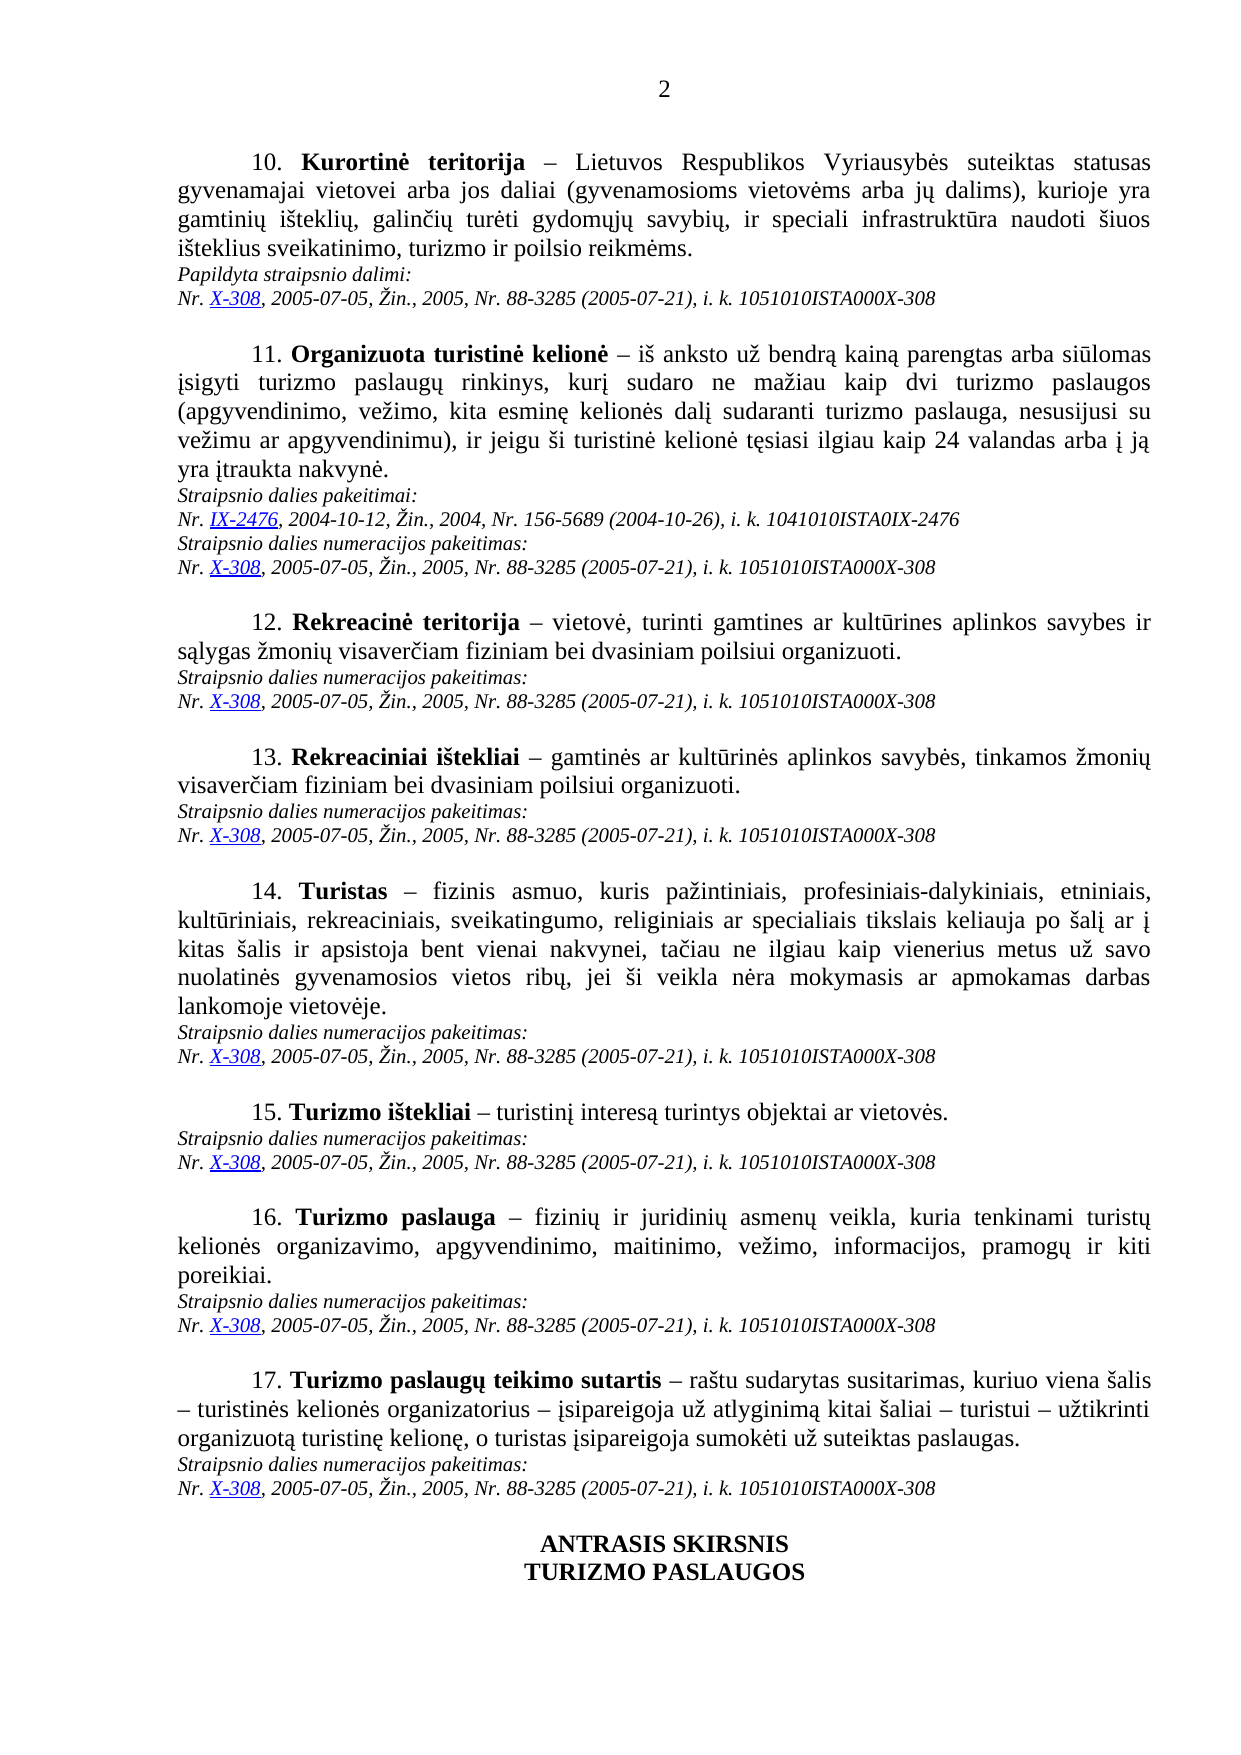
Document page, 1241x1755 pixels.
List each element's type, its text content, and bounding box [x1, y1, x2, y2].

text 15. Turizmo ištekliai – turistinį interesą turintys objektai ar vietovės. [177, 1097, 1152, 1126]
text Straipsnio dalies numeracijos pakeitimas: [177, 1126, 1152, 1150]
text Nr. X-308, 2005-07-05, Žin., 2005, Nr. 88-3285 (2005-07-21), i. k. 1051010ISTA000X-308 [177, 1313, 1152, 1337]
text Straipsnio dalies numeracijos pakeitimas: [177, 665, 1152, 689]
text Straipsnio dalies numeracijos pakeitimas: [177, 1289, 1152, 1313]
text Straipsnio dalies pakeitimai: [177, 482, 1152, 507]
text Straipsnio dalies numeracijos pakeitimas: [177, 531, 1152, 555]
text TURIZMO PASLAUGOS [177, 1557, 1152, 1586]
text Nr. X-308, 2005-07-05, Žin., 2005, Nr. 88-3285 (2005-07-21), i. k. 1051010ISTA000X-308 [177, 286, 1152, 310]
text Papildyta straipsnio dalimi: [177, 262, 1152, 286]
text 12. Rekreacinė teritorija – vietovė, turinti gamtines ar kultūrines aplinkos savybes ir sąlygas žmonių visaverčiam fiziniam bei dvasiniam poilsiui organizuoti. [177, 607, 1152, 665]
text Nr. X-308, 2005-07-05, Žin., 2005, Nr. 88-3285 (2005-07-21), i. k. 1051010ISTA000X-308 [177, 1044, 1152, 1068]
text Nr. X-308, 2005-07-05, Žin., 2005, Nr. 88-3285 (2005-07-21), i. k. 1051010ISTA000X-308 [177, 689, 1152, 713]
text Nr. X-308, 2005-07-05, Žin., 2005, Nr. 88-3285 (2005-07-21), i. k. 1051010ISTA000X-308 [177, 1476, 1152, 1500]
text 17. Turizmo paslaugų teikimo sutartis – raštu sudarytas susitarimas, kuriuo viena šalis – turistinės kelionės organizatorius – įsipareigoja už atlyginimą kitai šaliai – turistui – užtikrinti organizuotą turistinę kelionę, o turistas įsipareigoja sumokėti už suteiktas paslaugas. [177, 1366, 1152, 1452]
text Nr. X-308, 2005-07-05, Žin., 2005, Nr. 88-3285 (2005-07-21), i. k. 1051010ISTA000X-308 [177, 1150, 1152, 1174]
text Straipsnio dalies numeracijos pakeitimas: [177, 799, 1152, 823]
text ANTRASIS SKIRSNIS [177, 1529, 1152, 1557]
text Nr. IX-2476, 2004-10-12, Žin., 2004, Nr. 156-5689 (2004-10-26), i. k. 1041010ISTA0IX-2476 [177, 507, 1152, 531]
text 14. Turistas – fizinis asmuo, kuris pažintiniais, profesiniais-dalykiniais, etniniais, kultūriniais, rekreaciniais, sveikatingumo, religiniais ar specialiais tikslais keliauja po šalį ar į kitas šalis ir apsistoja bent vienai nakvynei, tačiau ne ilgiau kaip vienerius metus už savo nuolatinės gyvenamosios vietos ribų, jei ši veikla nėra mokymasis ar apmokamas darbas lankomoje vietovėje. [177, 876, 1152, 1020]
text Nr. X-308, 2005-07-05, Žin., 2005, Nr. 88-3285 (2005-07-21), i. k. 1051010ISTA000X-308 [177, 823, 1152, 847]
text Straipsnio dalies numeracijos pakeitimas: [177, 1452, 1152, 1476]
text Nr. X-308, 2005-07-05, Žin., 2005, Nr. 88-3285 (2005-07-21), i. k. 1051010ISTA000X-308 [177, 555, 1152, 579]
text 16. Turizmo paslauga – fizinių ir juridinių asmenų veikla, kuria tenkinami turistų kelionės organizavimo, apgyvendinimo, maitinimo, vežimo, informacijos, pramogų ir kiti poreikiai. [177, 1202, 1152, 1289]
text 11. Organizuota turistinė kelionė – iš anksto už bendrą kainą parengtas arba siūlomas įsigyti turizmo paslaugų rinkinys, kurį sudaro ne mažiau kaip dvi turizmo paslaugos (apgyvendinimo, vežimo, kita esminę kelionės dalį sudaranti turizmo paslauga, nesusijusi su vežimu ar apgyvendinimu), ir jeigu ši turistinė kelionė tęsiasi ilgiau kaip 24 valandas arba į ją yra įtraukta nakvynė. [177, 339, 1152, 482]
text 10. Kurortinė teritorija – Lietuvos Respublikos Vyriausybės suteiktas statusas gyvenamajai vietovei arba jos daliai (gyvenamosioms vietovėms arba jų dalims), kurioje yra gamtinių išteklių, galinčių turėti gydomųjų savybių, ir speciali infrastruktūra naudoti šiuos išteklius sveikatinimo, turizmo ir poilsio reikmėms. [177, 147, 1152, 262]
text 13. Rekreaciniai ištekliai – gamtinės ar kultūrinės aplinkos savybės, tinkamos žmonių visaverčiam fiziniam bei dvasiniam poilsiui organizuoti. [177, 742, 1152, 799]
text Straipsnio dalies numeracijos pakeitimas: [177, 1020, 1152, 1044]
